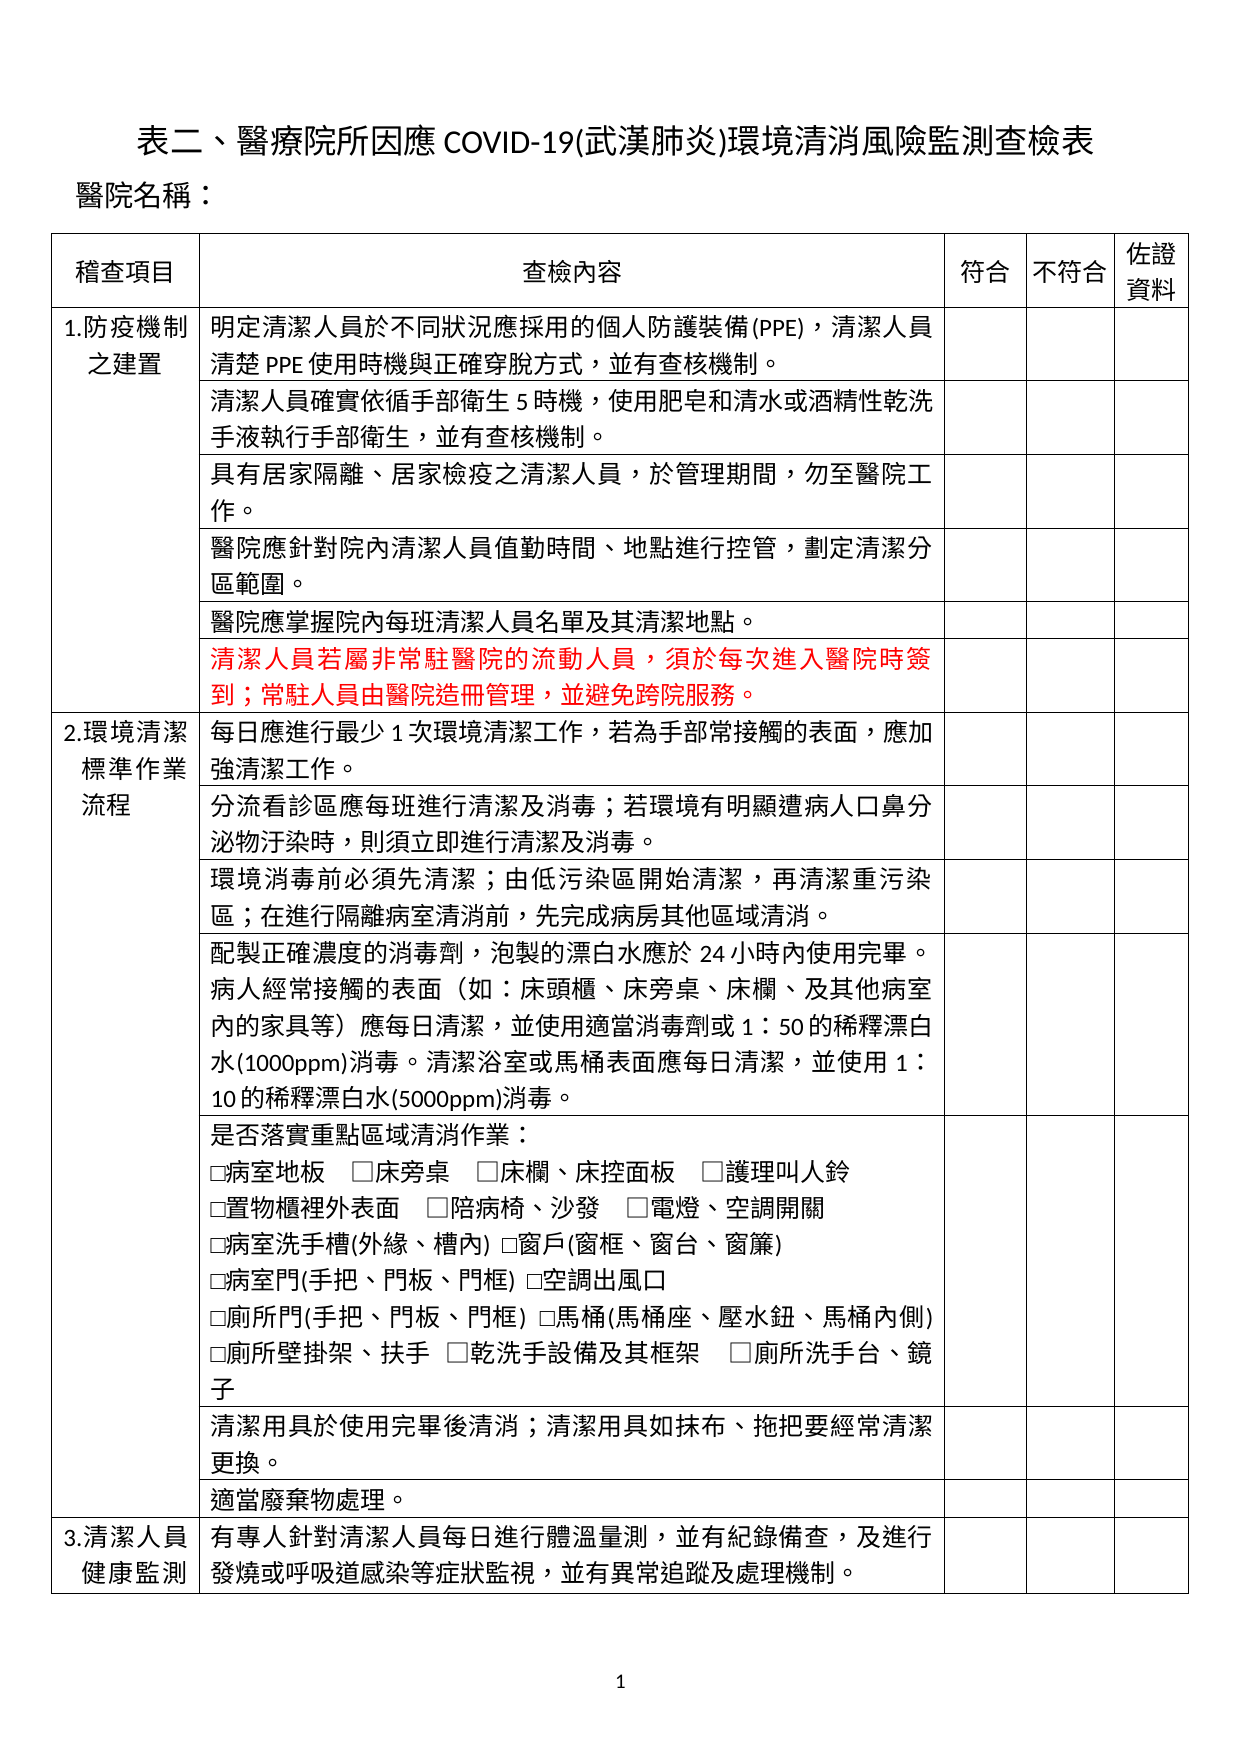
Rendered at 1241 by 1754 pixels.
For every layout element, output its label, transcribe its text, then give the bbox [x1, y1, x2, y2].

table_cell [1027, 529, 1114, 601]
table_cell [945, 1518, 1026, 1592]
table_cell 適當廢棄物處理。 [200, 1480, 944, 1517]
table_cell [1115, 860, 1188, 932]
table_header 佐證資料 [1115, 234, 1188, 307]
table_cell [945, 455, 1026, 527]
table_cell [1115, 455, 1188, 527]
table_cell [945, 713, 1026, 785]
table_cell [945, 786, 1026, 859]
table_cell [945, 381, 1026, 454]
table_cell [945, 602, 1026, 638]
table_cell [1115, 1116, 1188, 1406]
table_cell [945, 934, 1026, 1115]
table_cell [1115, 602, 1188, 638]
table_cell 每日應進行最少1次環境清潔工作，若為手部常接觸的表面，應加強清潔工作。 [200, 713, 944, 785]
table_cell 具有居家隔離、居家檢疫之清潔人員，於管理期間，勿至醫院工作。 [200, 455, 944, 527]
table_cell [945, 639, 1026, 712]
table_header 符合 [945, 234, 1026, 307]
table_cell 分流看診區應每班進行清潔及消毒；若環境有明顯遭病人口鼻分泌物汙染時，則須立即進行清潔及消毒。 [200, 786, 944, 859]
table_cell [1027, 639, 1114, 712]
table_cell [945, 529, 1026, 601]
table_cell 清潔用具於使用完畢後清消；清潔用具如抹布、拖把要經常清潔更換。 [200, 1407, 944, 1479]
table_cell 清潔人員確實依循手部衛生5時機，使用肥皂和清水或酒精性乾洗手液執行手部衛生，並有查核機制。 [200, 381, 944, 454]
table_cell 1.防疫機制之建置 [52, 308, 199, 712]
table_cell 3.清潔人員健康監測 [52, 1518, 199, 1592]
table_cell 配製正確濃度的消毒劑，泡製的漂白水應於24小時內使用完畢。病人經常接觸的表面（如：床頭櫃、床旁桌、床欄、及其他病室內的家具等）應每日清潔，並使用適當消毒劑或1：50的稀釋漂白水(1000ppm)消毒。清潔浴室或馬桶表面應每日清潔，並使用1：10的稀釋漂白水(5000ppm)消毒。 [200, 934, 944, 1115]
table_cell 醫院應掌握院內每班清潔人員名單及其清潔地點。 [200, 602, 944, 638]
table_cell [945, 308, 1026, 380]
table_cell [1027, 786, 1114, 859]
table_cell [1027, 1480, 1114, 1517]
table_cell [1115, 786, 1188, 859]
table_cell 環境消毒前必須先清潔；由低污染區開始清潔，再清潔重污染區；在進行隔離病室清消前，先完成病房其他區域清消。 [200, 860, 944, 932]
table_cell 2.環境清潔標準作業流程 [52, 713, 199, 1517]
text 醫院名稱： [75, 172, 1165, 214]
table_cell [1027, 713, 1114, 785]
table_cell [1027, 1116, 1114, 1406]
table_header 不符合 [1027, 234, 1114, 307]
table_cell [1027, 860, 1114, 932]
table_cell [1027, 381, 1114, 454]
text 表二、醫療院所因應COVID-19(武漢肺炎)環境清消風險監測查檢表 [0, 97, 1240, 160]
table_cell [1027, 602, 1114, 638]
table_cell [1027, 455, 1114, 527]
table_cell [1115, 639, 1188, 712]
table_cell 有專人針對清潔人員每日進行體溫量測，並有紀錄備查，及進行發燒或呼吸道感染等症狀監視，並有異常追蹤及處理機制。 [200, 1518, 944, 1592]
table_cell 清潔人員若屬非常駐醫院的流動人員，須於每次進入醫院時簽到；常駐人員由醫院造冊管理，並避免跨院服務。 [200, 639, 944, 712]
table_cell [1115, 381, 1188, 454]
table_cell 明定清潔人員於不同狀況應採用的個人防護裝備(PPE)，清潔人員清楚PPE使用時機與正確穿脫方式，並有查核機制。 [200, 308, 944, 380]
table_cell [1027, 934, 1114, 1115]
table_cell [945, 1407, 1026, 1479]
table_cell [1027, 308, 1114, 380]
table_cell [1115, 1480, 1188, 1517]
table_cell [945, 860, 1026, 932]
table_header 查檢內容 [200, 234, 944, 307]
table_cell [1115, 308, 1188, 380]
table_cell [1115, 1518, 1188, 1592]
table_cell 是否落實重點區域清消作業： □病室地板 □床旁桌 □床欄、床控面板 □護理叫人鈴 □置物櫃裡外表面 □陪病椅、沙發 □電燈、空調開關 □病室洗手槽(外緣、槽內) □窗戶(窗框、窗台、窗簾) □病室門(手把、門板、門框) □空調出風口 □廁所門(手把、門板、門框) □馬桶(馬桶座、壓水鈕、馬桶內側) □廁所壁掛架、扶手 □乾洗手設備及其框架 □廁所洗手台、鏡子 [200, 1116, 944, 1406]
table_cell [945, 1480, 1026, 1517]
table_cell [1027, 1518, 1114, 1592]
table_cell 醫院應針對院內清潔人員值勤時間、地點進行控管，劃定清潔分區範圍。 [200, 529, 944, 601]
table_cell [1115, 713, 1188, 785]
table_cell [1115, 529, 1188, 601]
table_cell [1115, 934, 1188, 1115]
table_cell [1027, 1407, 1114, 1479]
table_cell [1115, 1407, 1188, 1479]
table_cell [945, 1116, 1026, 1406]
table_header 稽查項目 [52, 234, 199, 307]
